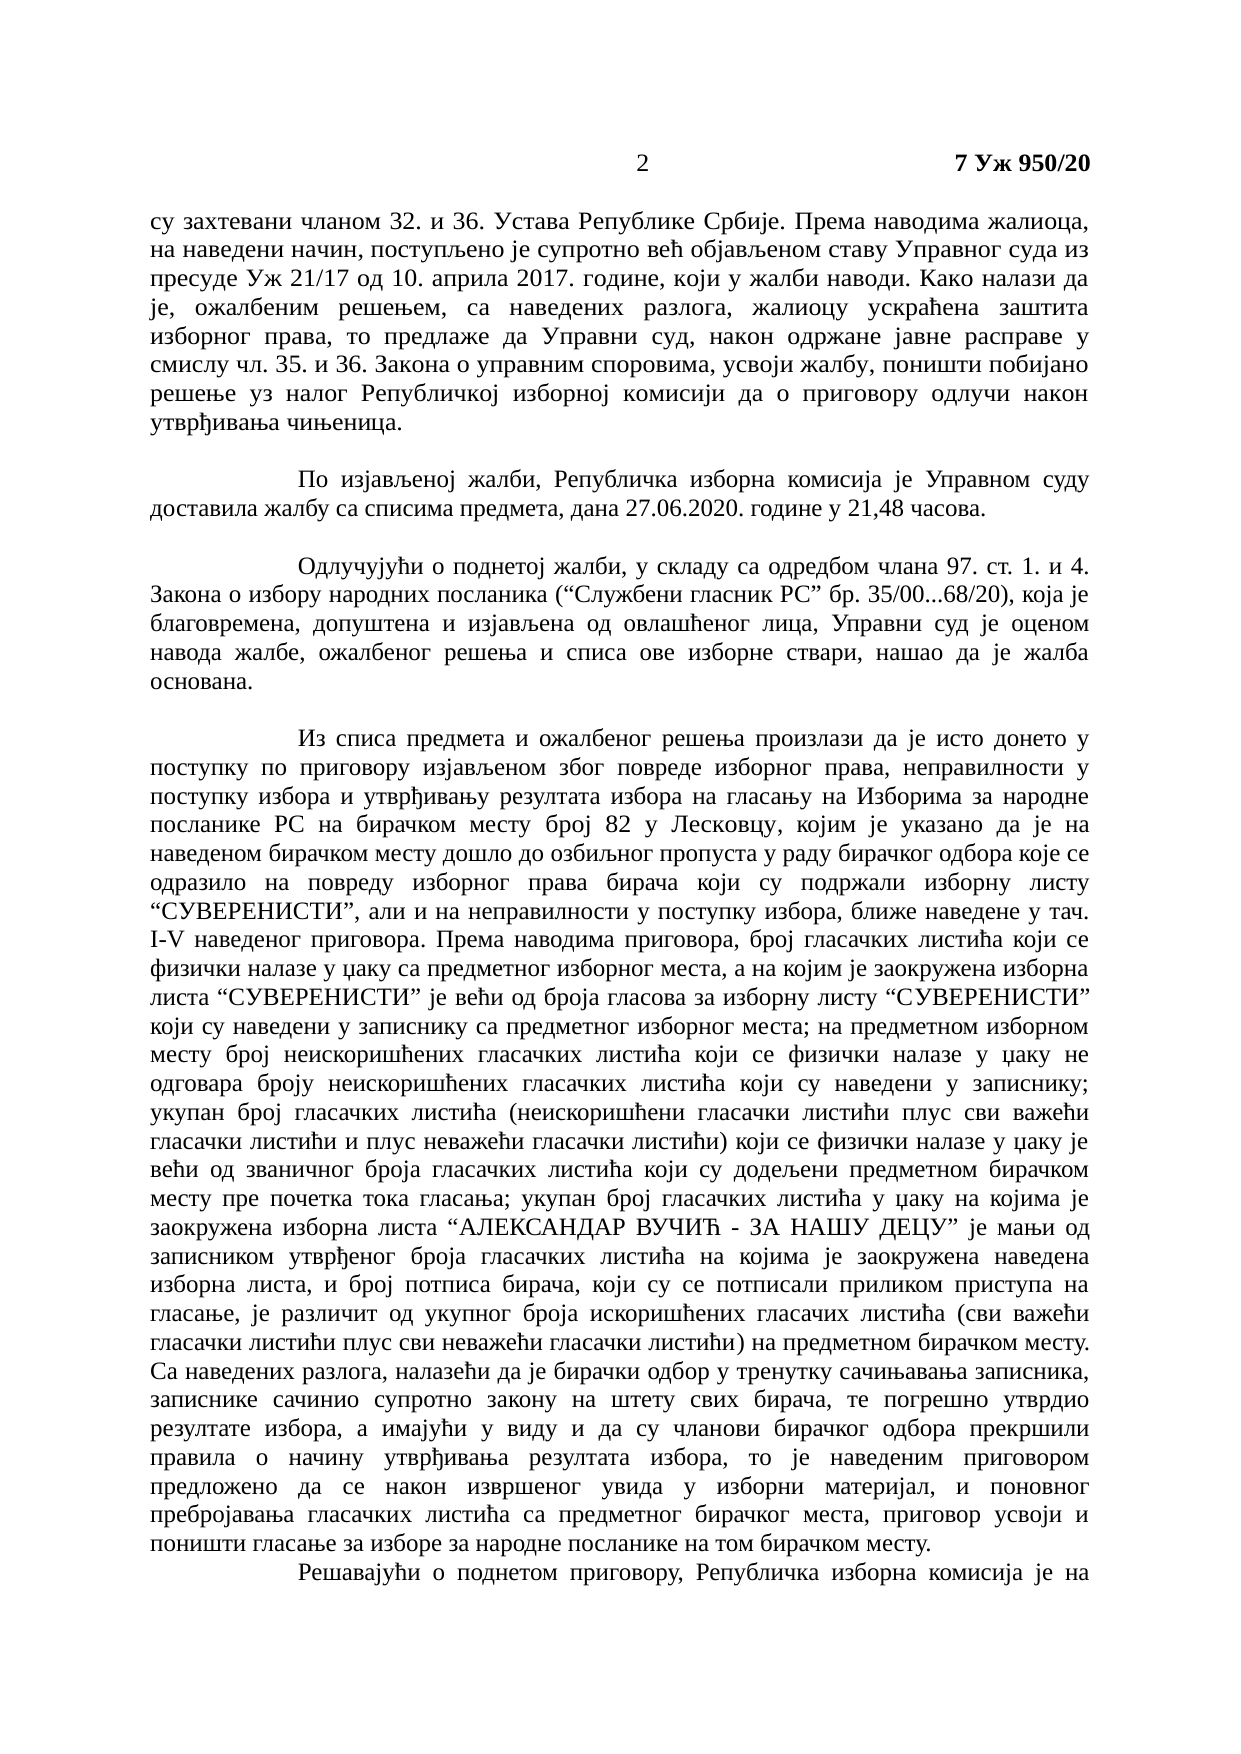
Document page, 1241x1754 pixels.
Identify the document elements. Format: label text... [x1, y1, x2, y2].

text су захтевани чланом 32. и 36. Устава Републике Србије. Према наводима жалиоца, на наведени начин, поступљено је супротно већ објављеном ставу Управног суда из пресуде Уж 21/17 од 10. априла 2017. године, који у жалби наводи. Како налази да је, ожалбеним решењем, са наведених разлога, жалиоцу ускраћена заштита изборног права, то предлаже да Управни суд, након одржане јавне расправе у смислу чл. 35. и 36. Закона о управним споровима, усвоји жалбу, поништи побијано решење уз налог Републичкој изборној комисији да о приговору одлучи након утврђивања чињеница. [150, 206, 1090, 436]
text Одлучујући о поднетој жалби, у складу са одредбом члана 97. ст. 1. и 4. Закона о избору народних посланика (“Службени гласник РС” бр. 35/00...68/20), која је благовремена, допуштена и изјављена од овлашћеног лица, Управни суд је оценом навода жалбе, ожалбеног решења и списа ове изборне ствари, нашао да је жалба основана. [150, 551, 1090, 694]
text Из списа предмета и ожалбеног решења произлази да је исто донето у поступку по приговору изјављеном због повреде изборног права, неправилности у поступку избора и утврђивању резултата избора на гласању на Изборима за народне посланике РС на бирачком месту број 82 у Лесковцу, којим је указано да је на наведеном бирачком месту дошло до озбиљног пропуста у раду бирачког одбора које се одразило на повреду изборног права бирача који су подржали изборну листу “СУВЕРЕНИСТИ”, али и на неправилности у поступку избора, ближе наведене у тач. I-V наведеног приговора. Према наводима приговора, број гласачких листића који се физички налазе у џаку са предметног изборног места, а на којим је заокружена изборна листа “СУВЕРЕНИСТИ” је већи од броја гласова за изборну листу “СУВЕРЕНИСТИ” који су наведени у записнику са предметног изборног места; на предметном изборном месту број неискоришћених гласачких листића који се физички налазе у џаку не одговара броју неискоришћених гласачких листића који су наведени у записнику; укупан број гласачких листића (неискоришћени гласачки листићи плус сви важећи гласачки листићи и плус неважећи гласачки листићи) који се физички налазе у џаку је већи од званичног броја гласачких листића који су додељени предметном бирачком месту пре почетка тока гласања; укупан број гласачких листића у џаку на којима је заокружена изборна листа “АЛЕКСАНДАР ВУЧИЋ - ЗА НАШУ ДЕЦУ” је мањи од записником утврђеног броја гласачких листића на којима је заокружена наведена изборна листа, и број потписа бирача, који су се потписали приликом приступа на гласање, је различит од укупног броја искоришћених гласачих листића (сви важећи гласачки листићи плус сви неважећи гласачки листићи) на предметном бирачком месту. Са наведених разлога, налазећи да је бирачки одбор у тренутку сачињавања записника, записнике сачинио супротно закону на штету свих бирача, те погрешно утврдио резултате избора, а имајући у виду и да су чланови бирачког одбора прекршили правила о начину утврђивања резултата избора, то је наведеним приговором предложено да се након извршеног увида у изборни материјал, и поновног пребројавања гласачких листића са предметног бирачког места, приговор усвоји и поништи гласање за изборе за народне посланике на том бирачком месту. [150, 723, 1090, 1557]
text По изјављеној жалби, Републичка изборна комисија је Управном суду доставила жалбу са списима предмета, дана 27.06.2020. године у 21,48 часова. [150, 464, 1090, 522]
text Решавајући о поднетом приговору, Републичка изборна комисија је на [150, 1557, 1090, 1586]
